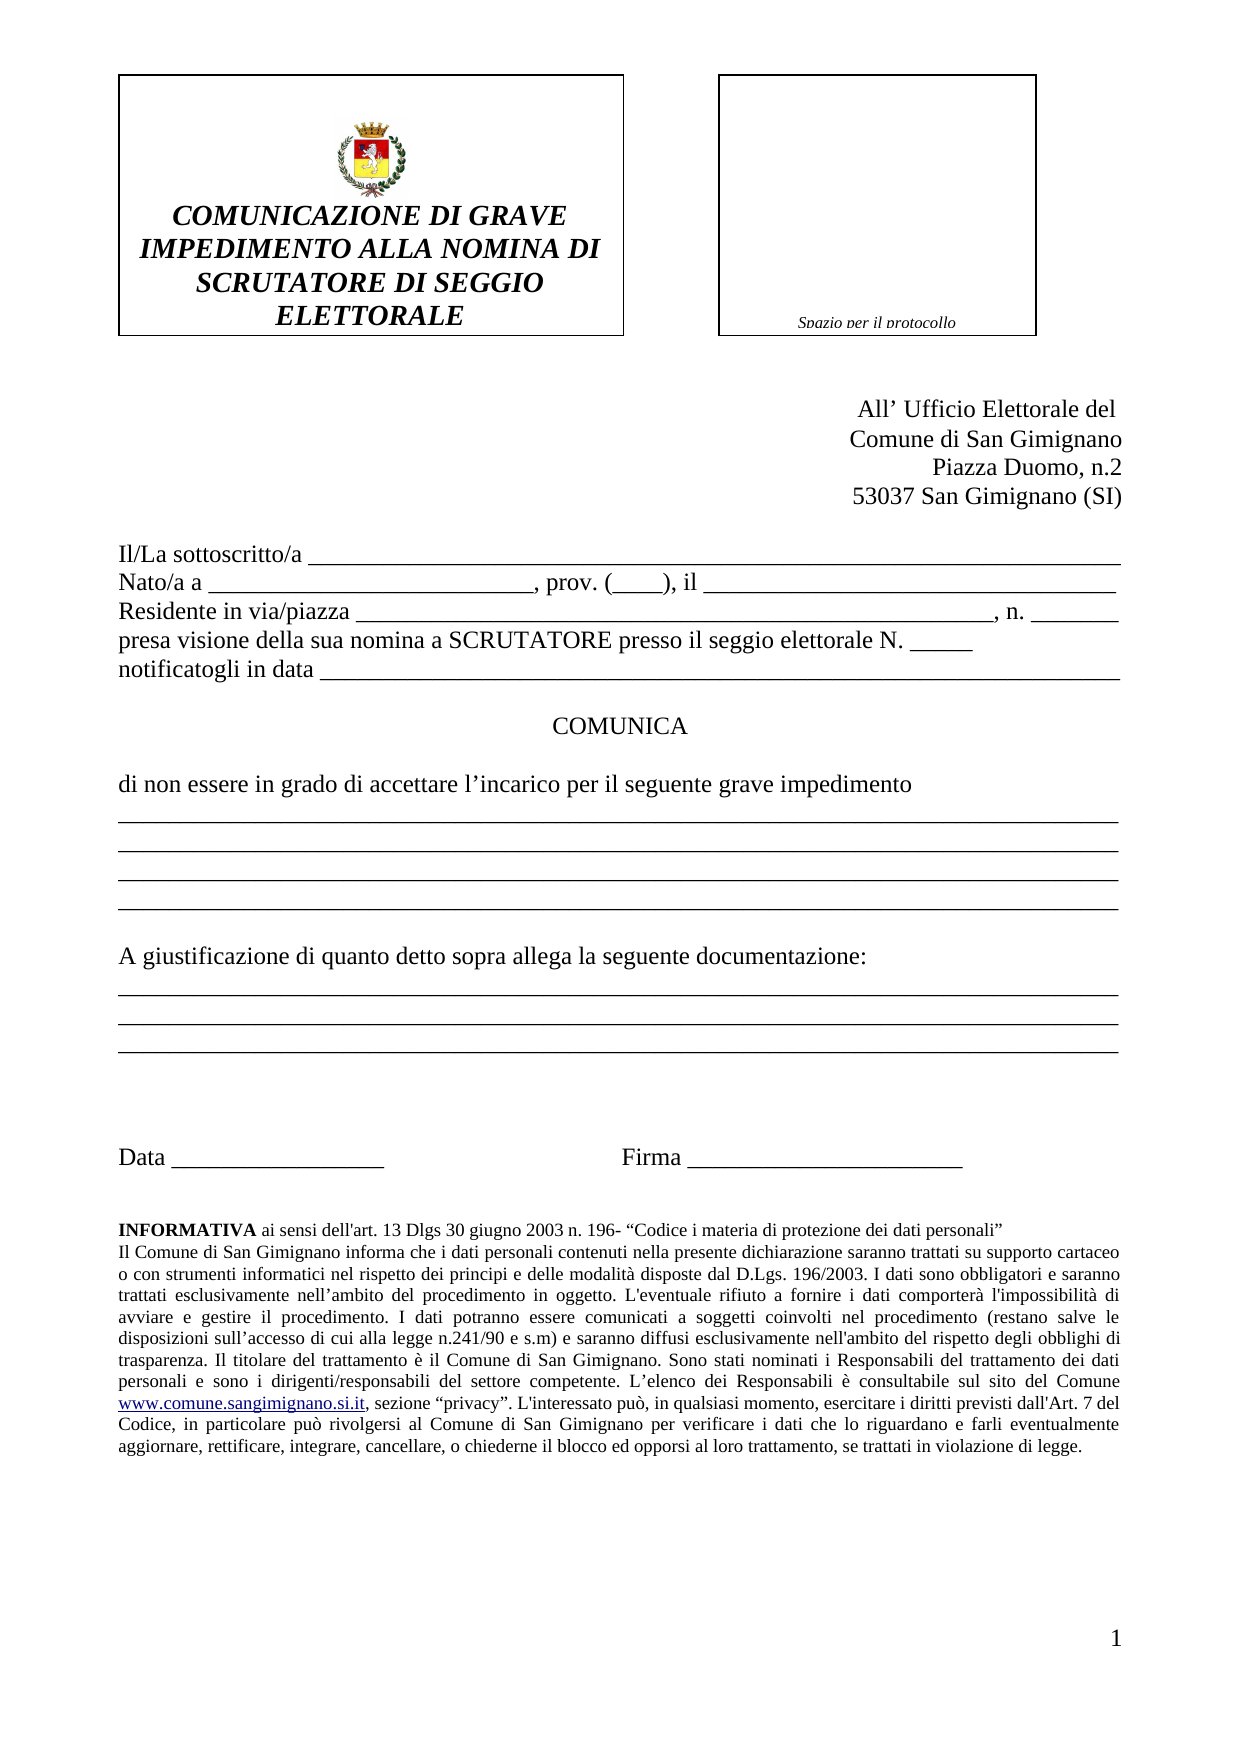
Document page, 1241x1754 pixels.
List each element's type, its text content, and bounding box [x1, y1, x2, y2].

text Piazza Duomo, n.2 [118, 452, 1122, 481]
text ________________________________________________________________________________________________________________________________________________________________________________________________________________________________________________________________________________________________________________________________ [118, 797, 1122, 912]
text 53037 San Gimignano (SI) [118, 481, 1122, 510]
text presa visione della sua nomina a SCRUTATORE presso il seggio elettorale N. _____ [118, 625, 1122, 654]
text Comune di San Gimignano [413, 424, 1122, 452]
text Residente in via/piazza ___________________________________________________, n. _______ [118, 596, 1122, 625]
text di non essere in grado di accettare l’incarico per il seguente grave impedimento [118, 769, 1122, 797]
text Il Comune di San Gimignano informa che i dati personali contenuti nella presente dichiarazione saranno trattati su supporto cartaceo o con strumenti informatici nel rispetto dei principi e delle modalità disposte dal D.Lgs. 196/2003. I dati sono obbligatori e saranno trattati esclusivamente nell’ambito del procedimento in oggetto. L'eventuale rifiuto a fornire i dati comporterà l'impossibilità di avviare e gestire il procedimento. I dati potranno essere comunicati a soggetti coinvolti nel procedimento (restano salve le disposizioni sull’accesso di cui alla legge n.241/90 e s.m) e saranno diffusi esclusivamente nell'ambito del rispetto degli obblighi di trasparenza. Il titolare del trattamento è il Comune di San Gimignano. Sono stati nominati i Responsabili del trattamento dei dati personali e sono i dirigenti/responsabili del settore competente. L’elenco dei Responsabili è consultabile sul sito del Comune www.comune.sangimignano.si.it, sezione “privacy”. L'interessato può, in qualsiasi momento, esercitare i diritti previsti dall'Art. 7 del Codice, in particolare può rivolgersi al Comune di San Gimignano per verificare i dati che lo riguardano e farli eventualmente aggiornare, rettificare, integrare, cancellare, o chiederne il blocco ed opporsi al loro trattamento, se trattati in violazione di legge. [118, 1241, 1122, 1456]
text INFORMATIVA ai sensi dell'art. 13 Dlgs 30 giugno 2003 n. 196- “Codice i materia di protezione dei dati personali” [118, 1219, 1122, 1241]
text COMUNICAZIONE DI GRAVE IMPEDIMENTO ALLA NOMINA DI SCRUTATORE DI SEGGIO ELETTORALE [135, 198, 608, 327]
text Nato/a a __________________________, prov. (____), il _________________________________ [118, 567, 1122, 596]
text A giustificazione di quanto detto sopra allega la seguente documentazione: [118, 941, 1122, 970]
text Il/La sottoscritto/a _________________________________________________________________ [118, 539, 1122, 567]
text Data _________________ Firma ______________________ [118, 1142, 1122, 1171]
text ________________________________________________________________________________________________________________________________________________________________________________________________________________________________________________ [118, 970, 1122, 1056]
text COMUNICA [118, 711, 1122, 740]
text notificatogli in data ________________________________________________________________ [118, 654, 1122, 682]
text All’ Ufficio Elettorale del [118, 390, 1122, 424]
text Spazio per il protocollo [735, 313, 1020, 327]
